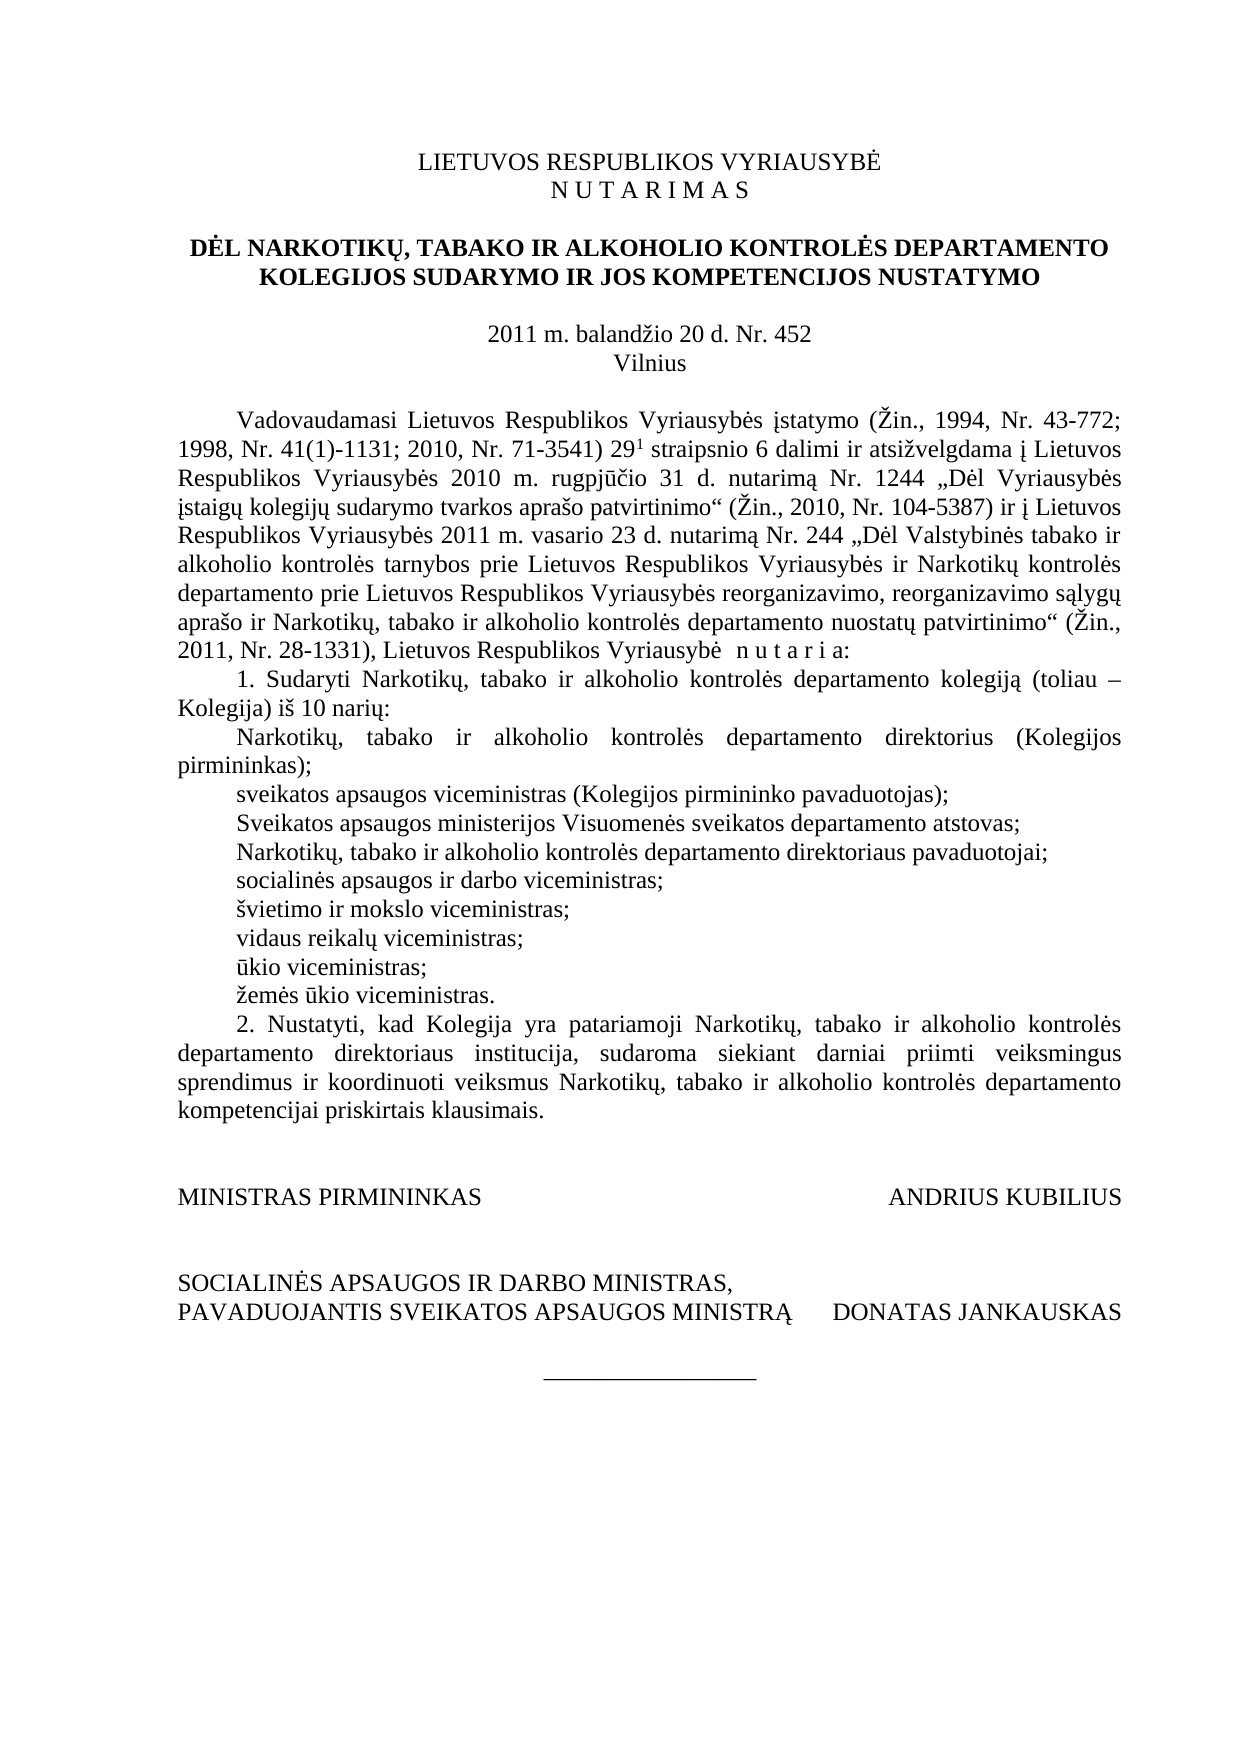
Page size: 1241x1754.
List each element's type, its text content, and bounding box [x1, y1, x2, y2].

text vidaus reikalų viceministras; [177, 923, 1122, 952]
text sveikatos apsaugos viceministras (Kolegijos pirmininko pavaduotojas); [177, 779, 1122, 808]
text Vadovaudamasi Lietuvos Respublikos Vyriausybės įstatymo (Žin., 1994, Nr. 43-772; 1998, Nr. 41(1)-1131; 2010, Nr. 71-3541) 291 straipsnio 6 dalimi ir atsižvelgdama į Lietuvos Respublikos Vyriausybės 2010 m. rugpjūčio 31 d. nutarimą Nr. 1244 „Dėl Vyriausybės įstaigų kolegijų sudarymo tvarkos aprašo patvirtinimo“ (Žin., 2010, Nr. 104-5387) ir į Lietuvos Respublikos Vyriausybės 2011 m. vasario 23 d. nutarimą Nr. 244 „Dėl Valstybinės tabako ir alkoholio kontrolės tarnybos prie Lietuvos Respublikos Vyriausybės ir Narkotikų kontrolės departamento prie Lietuvos Respublikos Vyriausybės reorganizavimo, reorganizavimo sąlygų aprašo ir Narkotikų, tabako ir alkoholio kontrolės departamento nuostatų patvirtinimo“ (Žin., 2011, Nr. 28-1331), Lietuvos Respublikos Vyriausybė nutaria: [177, 406, 1122, 664]
text 2. Nustatyti, kad Kolegija yra patariamoji Narkotikų, tabako ir alkoholio kontrolės departamento direktoriaus institucija, sudaroma siekiant darniai priimti veiksmingus sprendimus ir koordinuoti veiksmus Narkotikų, tabako ir alkoholio kontrolės departamento kompetencijai priskirtais klausimais. [177, 1009, 1122, 1124]
text 2011 m. balandžio 20 d. Nr. 452 [177, 319, 1122, 348]
text Sveikatos apsaugos ministerijos Visuomenės sveikatos departamento atstovas; [177, 808, 1122, 837]
text Vilnius [177, 348, 1122, 377]
text Lietuvos Respublikos Vyriausybė [177, 147, 1122, 176]
text ūkio viceministras; [177, 952, 1122, 981]
text švietimo ir mokslo viceministras; [177, 894, 1122, 923]
text PAVADUOJANTIS SVEIKATOS APSAUGOS MINISTRĄ DONATAS JANKAUSKAS [177, 1297, 1122, 1326]
text žemės ūkio viceministras. [177, 981, 1122, 1009]
text NUTARIMAS [177, 176, 1122, 204]
text _________________ [177, 1354, 1122, 1383]
text socialinės apsaugos ir darbo viceministras; [177, 866, 1122, 894]
text DĖL NARKOTIKŲ, TABAKO IR ALKOHOLIO KONTROLĖS DEPARTAMENTO KOLEGIJOS SUDARYMO IR jos kompetencijos nustatyMO [177, 233, 1122, 291]
text SOCIALINĖS APSAUGOS IR DARBO MINISTRAS, [177, 1268, 1122, 1297]
text 1. Sudaryti Narkotikų, tabako ir alkoholio kontrolės departamento kolegiją (toliau – Kolegija) iš 10 narių: [177, 664, 1122, 722]
text Narkotikų, tabako ir alkoholio kontrolės departamento direktoriaus pavaduotojai; [177, 837, 1122, 866]
text MINISTRAS PIRMININKAS ANDRIUS KUBILIUS [177, 1182, 1122, 1211]
text Narkotikų, tabako ir alkoholio kontrolės departamento direktorius (Kolegijos pirmininkas); [177, 722, 1122, 779]
